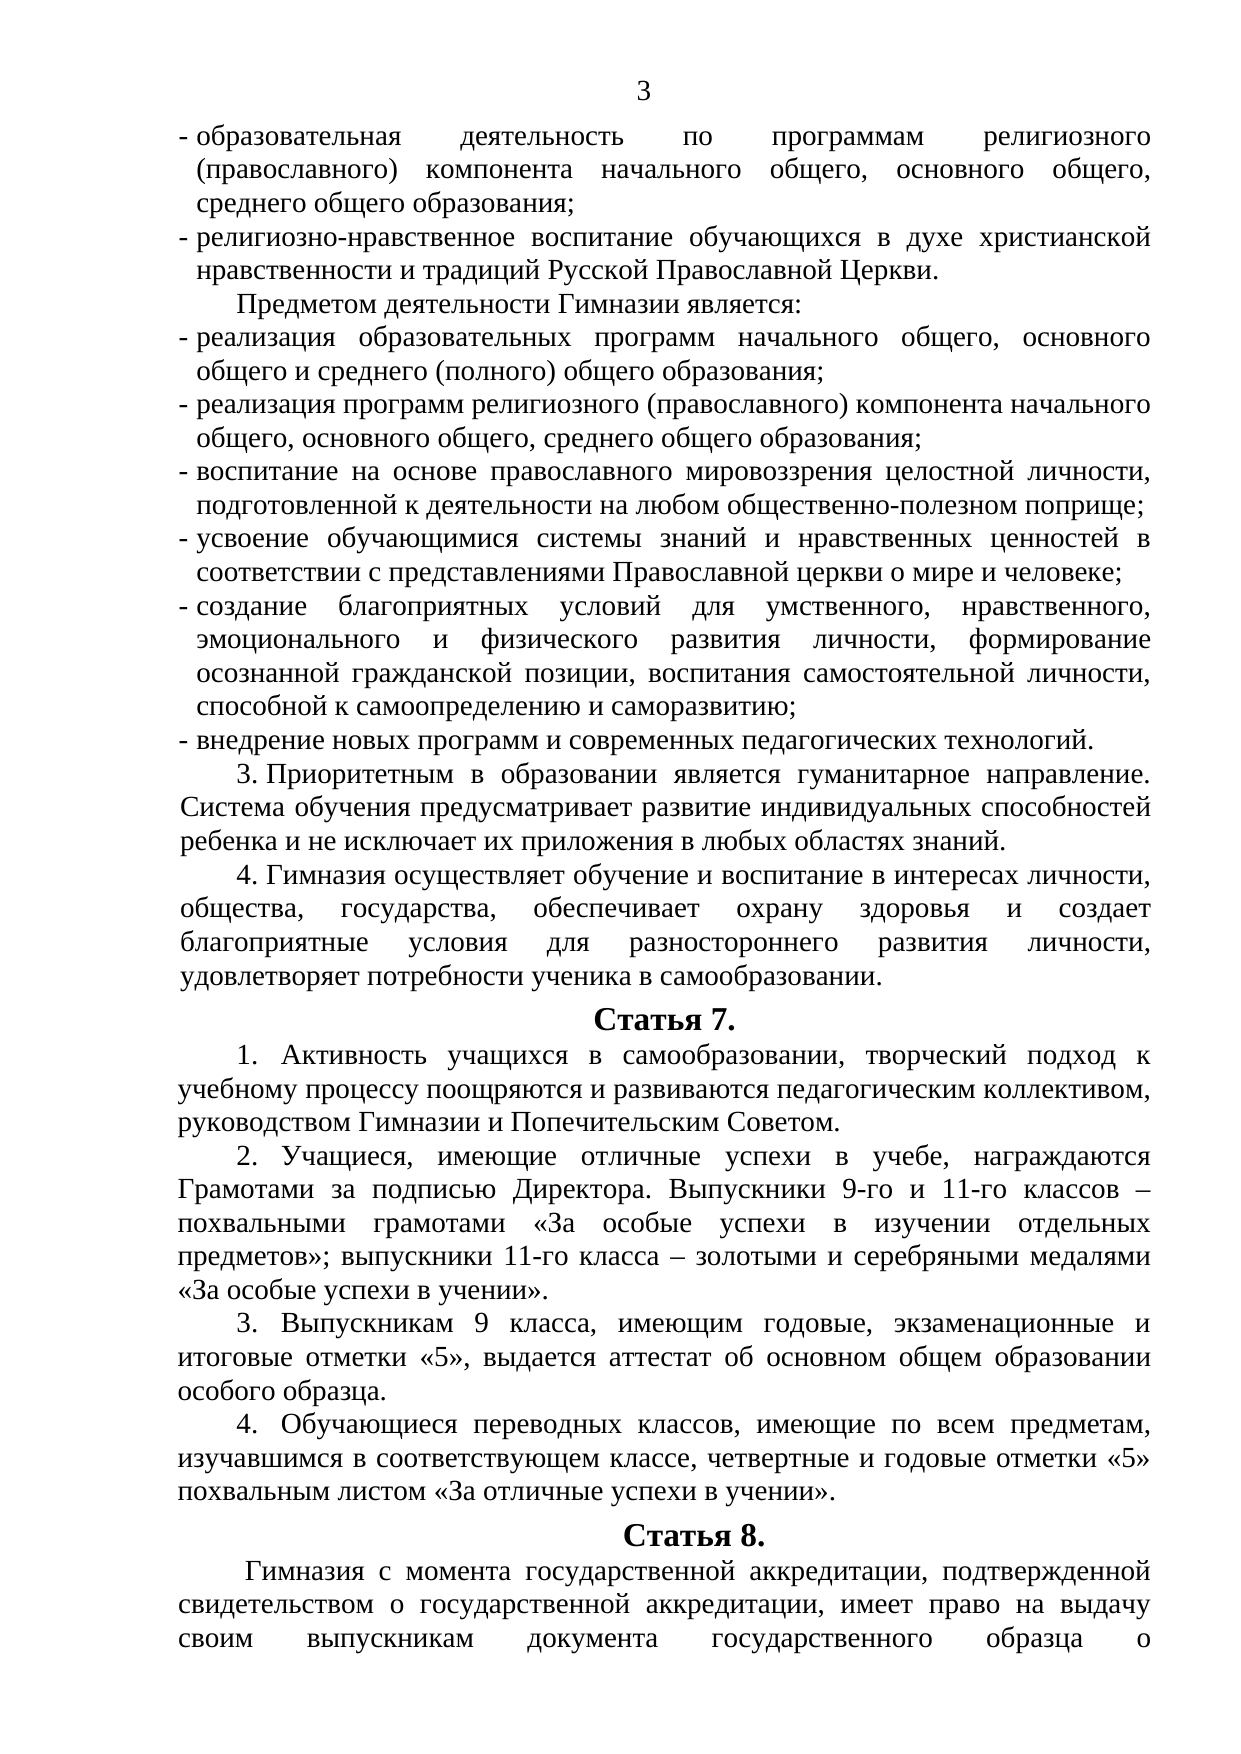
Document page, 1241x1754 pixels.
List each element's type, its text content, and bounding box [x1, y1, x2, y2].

list Гимназия осуществляет обучение и воспитание в интересах личности, общества, государства, обеспечивает охрану здоровья и создает благоприятные условия для разностороннего развития личности, удовлетворяет потребности ученика в самообразовании. [180, 857, 1152, 991]
list воспитание на основе православного мировоззрения целостной личности, подготовленной к деятельности на любом общественно-полезном поприще; [178, 453, 1152, 521]
list создание благоприятных условий для умственного, нравственного, эмоционального и физического развития личности, формирование осознанной гражданской позиции, воспитания самостоятельной личности, способной к самоопределению и саморазвитию; [178, 588, 1152, 722]
list Активность учащихся в самообразовании, творческий подход к учебному процессу поощряются и развиваются педагогическим коллективом, руководством Гимназии и Попечительским Советом. [177, 1037, 1152, 1138]
list Приоритетным в образовании является гуманитарное направление. Система обучения предусматривает развитие индивидуальных способностей ребенка и не исключает их приложения в любых областях знаний. [180, 756, 1152, 857]
text Гимназия с момента государственной аккредитации, подтвержденной свидетельством о государственной аккредитации, имеет право на выдачу своим выпускникам документа государственного образца о [178, 1553, 1152, 1653]
text Статья 8. [177, 1519, 1152, 1553]
list Учащиеся, имеющие отличные успехи в учебе, награждаются Грамотами за подписью Директора. Выпускники 9-го и 11-го классов –похвальными грамотами «За особые успехи в изучении отдельных предметов»; выпускники 11-го класса – золотыми и серебряными медалями «За особые успехи в учении». [177, 1138, 1152, 1306]
text Статья 7. [177, 1004, 1152, 1037]
list Выпускникам 9 класса, имеющим годовые, экзаменационные и итоговые отметки «5», выдается аттестат об основном общем образовании особого образца. [177, 1306, 1152, 1406]
list Обучающиеся переводных классов, имеющие по всем предметам, изучавшимся в соответствующем классе, четвертные и годовые отметки «5» похвальным листом «За отличные успехи в учении». [177, 1406, 1152, 1507]
list религиозно-нравственное воспитание обучающихся в духе христианской нравственности и традиций Русской Православной Церкви. [178, 219, 1152, 286]
text Предметом деятельности Гимназии является: [177, 286, 1152, 319]
list усвоение обучающимися системы знаний и нравственных ценностей в соответствии с представлениями Православной церкви о мире и человеке; [178, 521, 1152, 588]
list образовательная деятельность по программам религиозного (православного) компонента начального общего, основного общего, среднего общего образования; [178, 118, 1152, 219]
list внедрение новых программ и современных педагогических технологий. [178, 722, 1152, 755]
list реализация образовательных программ начального общего, основного общего и среднего (полного) общего образования; [178, 319, 1152, 386]
list реализация программ религиозного (православного) компонента начального общего, основного общего, среднего общего образования; [178, 386, 1152, 453]
